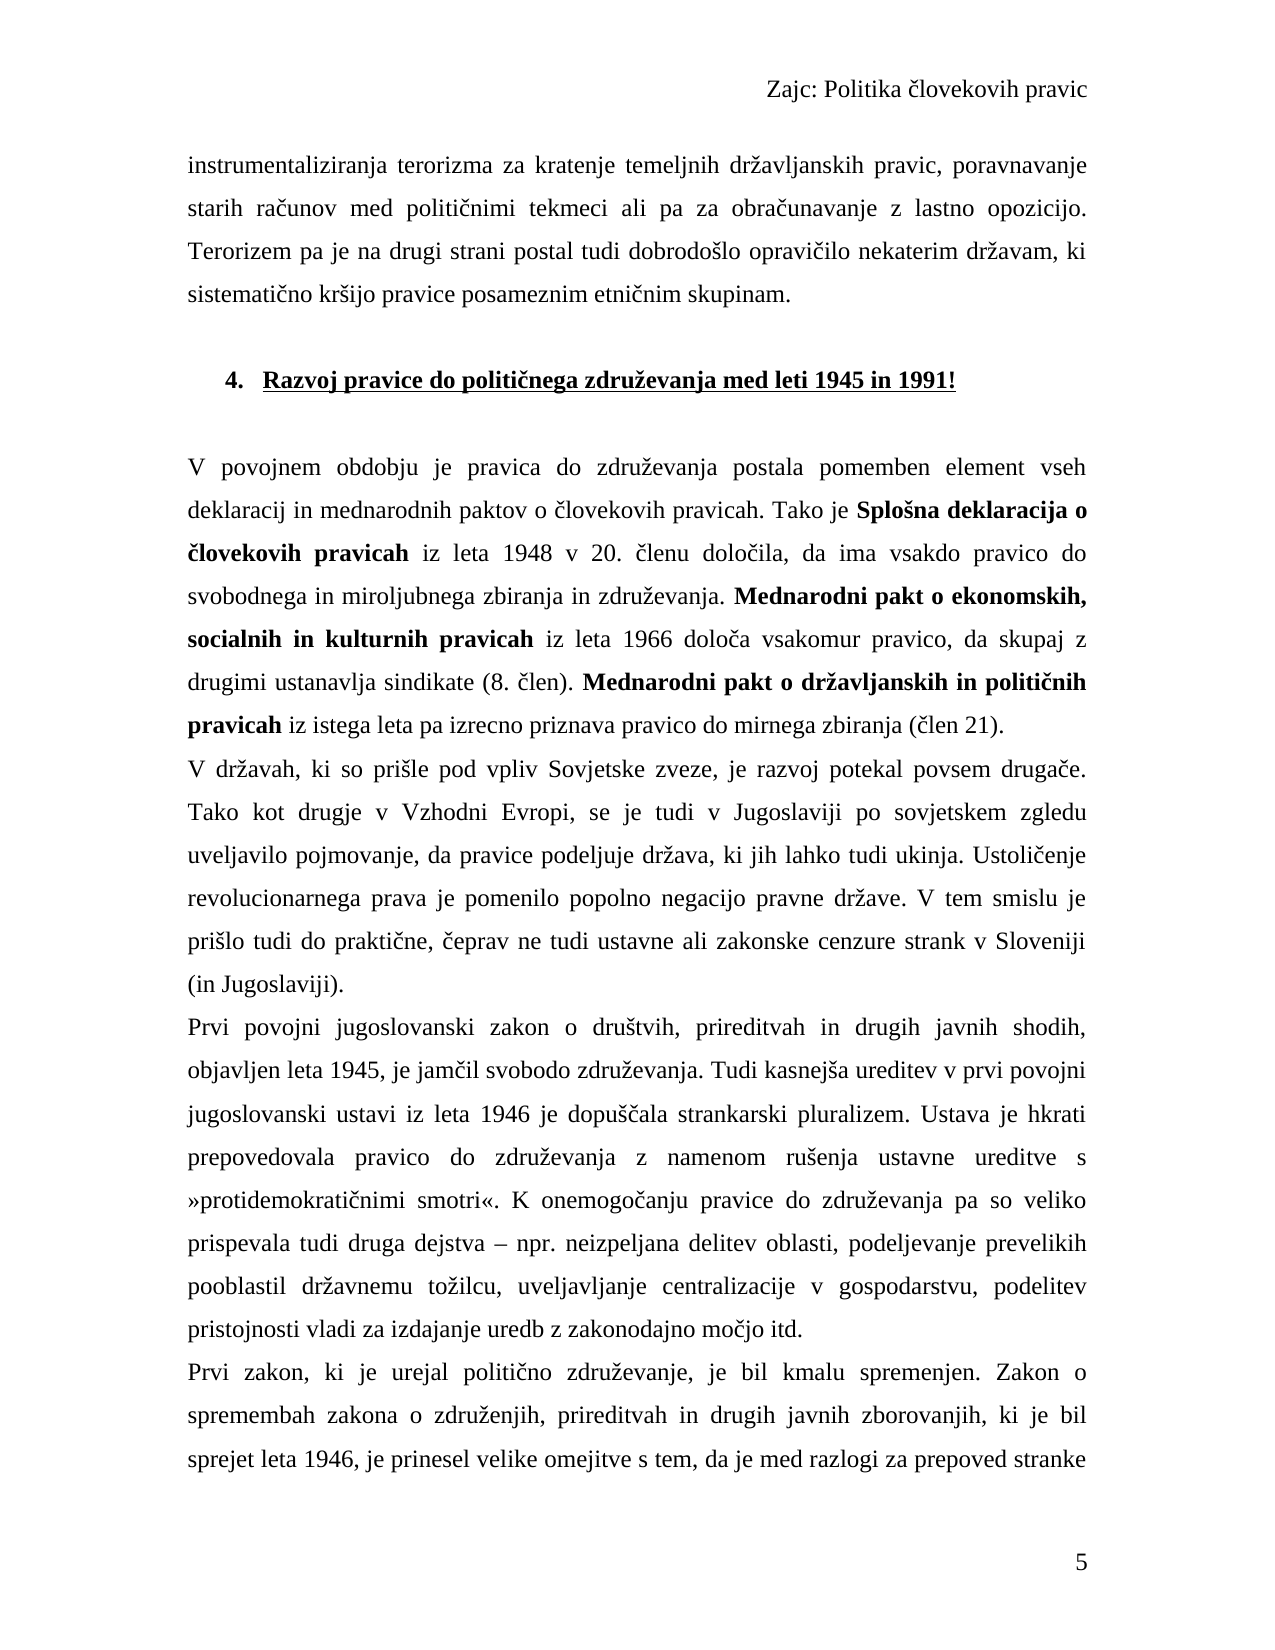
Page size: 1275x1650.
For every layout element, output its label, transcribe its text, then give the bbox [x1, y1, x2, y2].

list Razvoj pravice do političnega združevanja med leti 1945 in 1991! [225, 366, 1087, 394]
text Prvi zakon, ki je urejal politično združevanje, je bil kmalu spremenjen. Zakon o spremembah zakona o združenjih, prireditvah in drugih javnih zborovanjih, ki je bil sprejet leta 1946, je prinesel velike omejitve s tem, da je med razlogi za prepoved stranke [187, 1357, 1087, 1472]
text V državah, ki so prišle pod vpliv Sovjetske zveze, je razvoj potekal povsem drugače. Tako kot drugje v Vzhodni Evropi, se je tudi v Jugoslaviji po sovjetskem zgledu uveljavilo pojmovanje, da pravice podeljuje država, ki jih lahko tudi ukinja. Ustoličenje revolucionarnega prava je pomenilo popolno negacijo pravne države. V tem smislu je prišlo tudi do praktične, čeprav ne tudi ustavne ali zakonske cenzure strank v Sloveniji (in Jugoslaviji). [187, 754, 1087, 998]
text Prvi povojni jugoslovanski zakon o društvih, prireditvah in drugih javnih shodih, objavljen leta 1945, je jamčil svobodo združevanja. Tudi kasnejša ureditev v prvi povojni jugoslovanski ustavi iz leta 1946 je dopuščala strankarski pluralizem. Ustava je hkrati prepovedovala pravico do združevanja z namenom rušenja ustavne ureditve s »protidemokratičnimi smotri«. K onemogočanju pravice do združevanja pa so veliko prispevala tudi druga dejstva – npr. neizpeljana delitev oblasti, podeljevanje prevelikih pooblastil državnemu tožilcu, uveljavljanje centralizacije v gospodarstvu, podelitev pristojnosti vladi za izdajanje uredb z zakonodajno močjo itd. [187, 1012, 1087, 1343]
text V povojnem obdobju je pravica do združevanja postala pomemben element vseh deklaracij in mednarodnih paktov o človekovih pravicah. Tako je Splošna deklaracija o človekovih pravicah iz leta 1948 v 20. členu določila, da ima vsakdo pravico do svobodnega in miroljubnega zbiranja in združevanja. Mednarodni pakt o ekonomskih, socialnih in kulturnih pravicah iz leta 1966 določa vsakomur pravico, da skupaj z drugimi ustanavlja sindikate (8. člen). Mednarodni pakt o državljanskih in političnih pravicah iz istega leta pa izrecno priznava pravico do mirnega zbiranja (člen 21). [187, 452, 1087, 739]
text instrumentaliziranja terorizma za kratenje temeljnih državljanskih pravic, poravnavanje starih računov med političnimi tekmeci ali pa za obračunavanje z lastno opozicijo. Terorizem pa je na drugi strani postal tudi dobrodošlo opravičilo nekaterim državam, ki sistematično kršijo pravice posameznim etničnim skupinam. [187, 150, 1087, 308]
